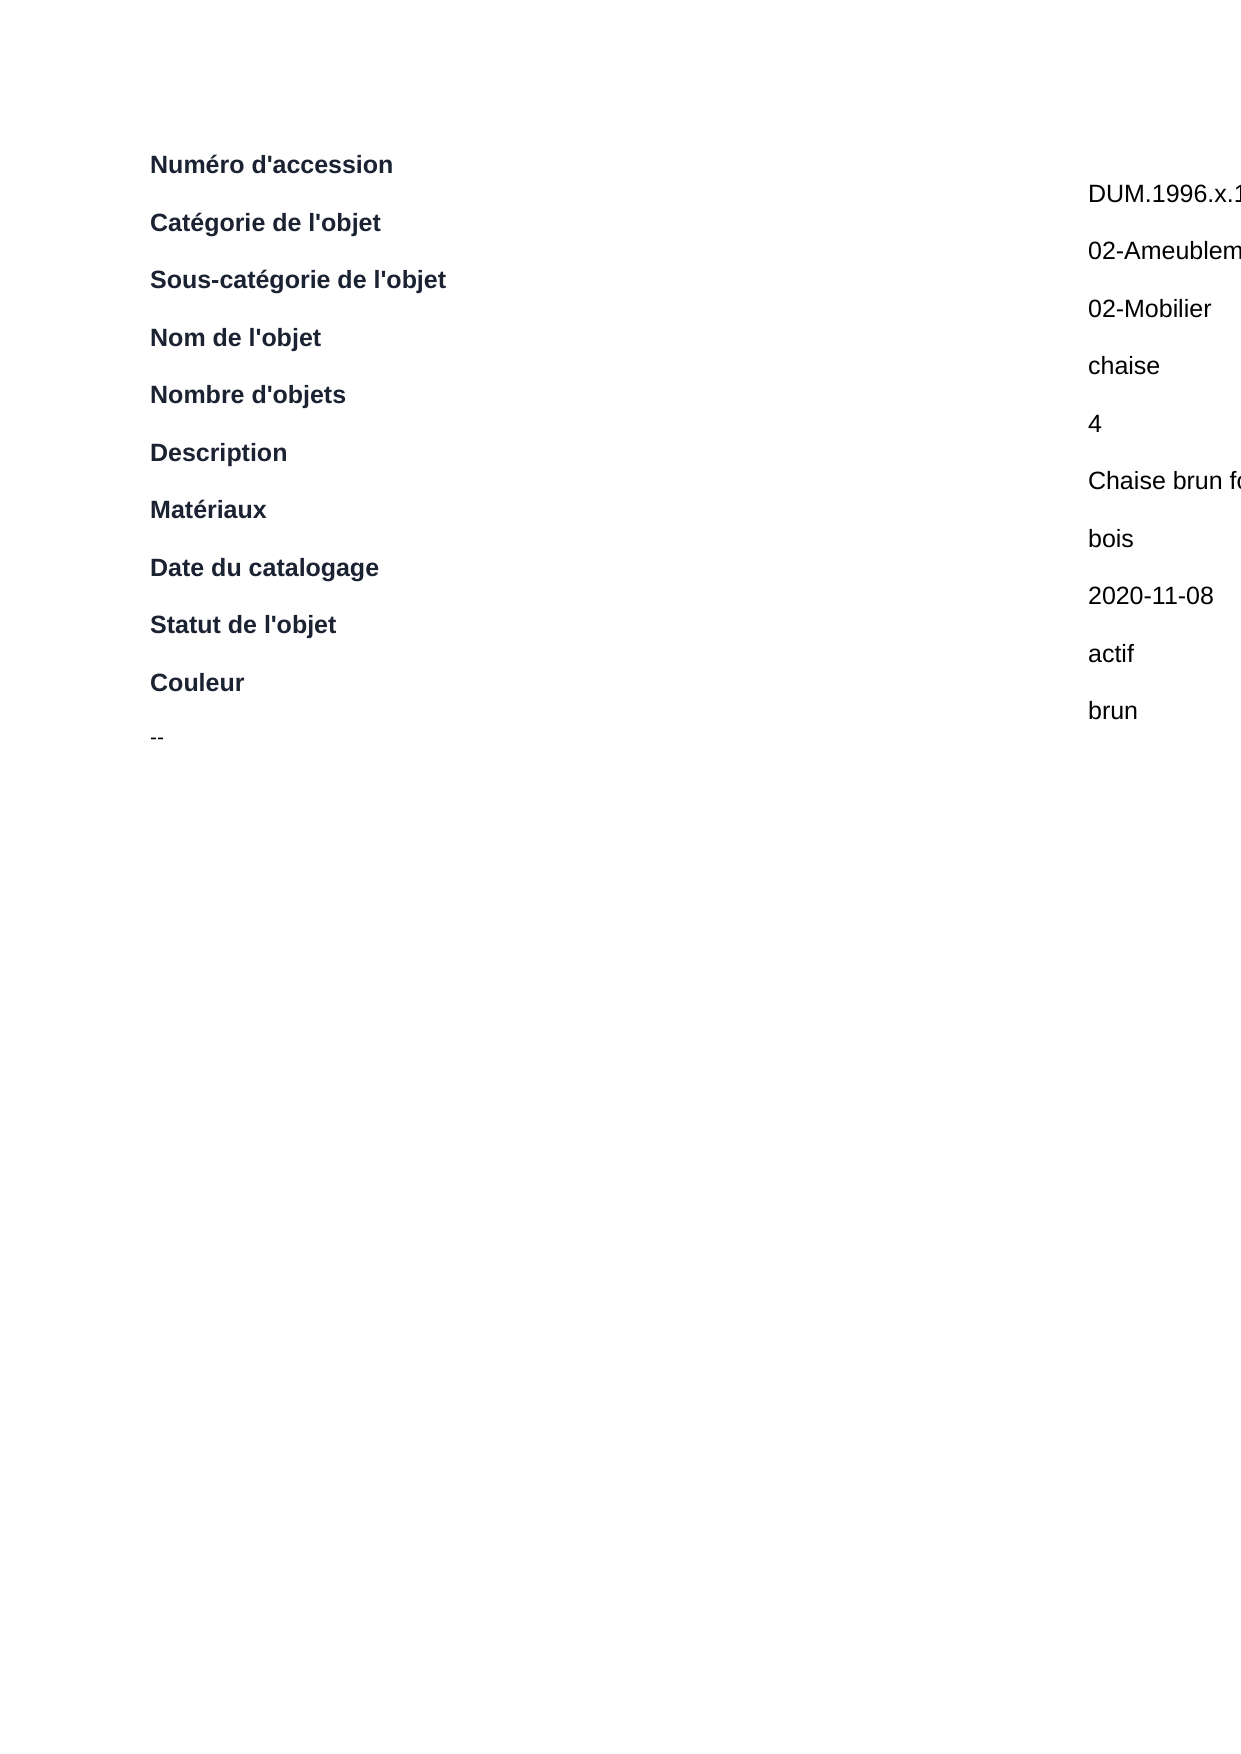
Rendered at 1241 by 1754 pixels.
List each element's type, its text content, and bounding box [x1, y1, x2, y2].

text 2020-11-08 [1088, 581, 1240, 610]
text 02-Ameublement et décoration [1088, 236, 1240, 265]
text Sous-catégorie de l'objet [150, 265, 1090, 294]
text 4 [1088, 409, 1240, 437]
text Chaise brun foncé à quatre pattes. Dossier à six barreaux. Bout du dossier tourné. Motifs floraux. 1022 dans bureau de la directrice générale. [1088, 466, 1240, 495]
text Matériaux [150, 495, 1090, 524]
text Nom de l'objet [150, 322, 1090, 351]
text brun [1088, 696, 1240, 725]
text DUM.1996.x.1020-1023 [1088, 179, 1240, 207]
text chaise [1088, 351, 1240, 380]
text Date du catalogage [150, 552, 1090, 581]
text bois [1088, 524, 1240, 552]
text Description [150, 437, 1090, 466]
text 02-Mobilier [1088, 294, 1240, 322]
text Nombre d'objets [150, 380, 1090, 409]
text actif [1088, 639, 1240, 667]
text Numéro d'accession [150, 150, 1090, 179]
text Statut de l'objet [150, 610, 1090, 639]
text -- [150, 725, 1090, 749]
text Catégorie de l'objet [150, 207, 1090, 236]
text Couleur [150, 667, 1090, 696]
